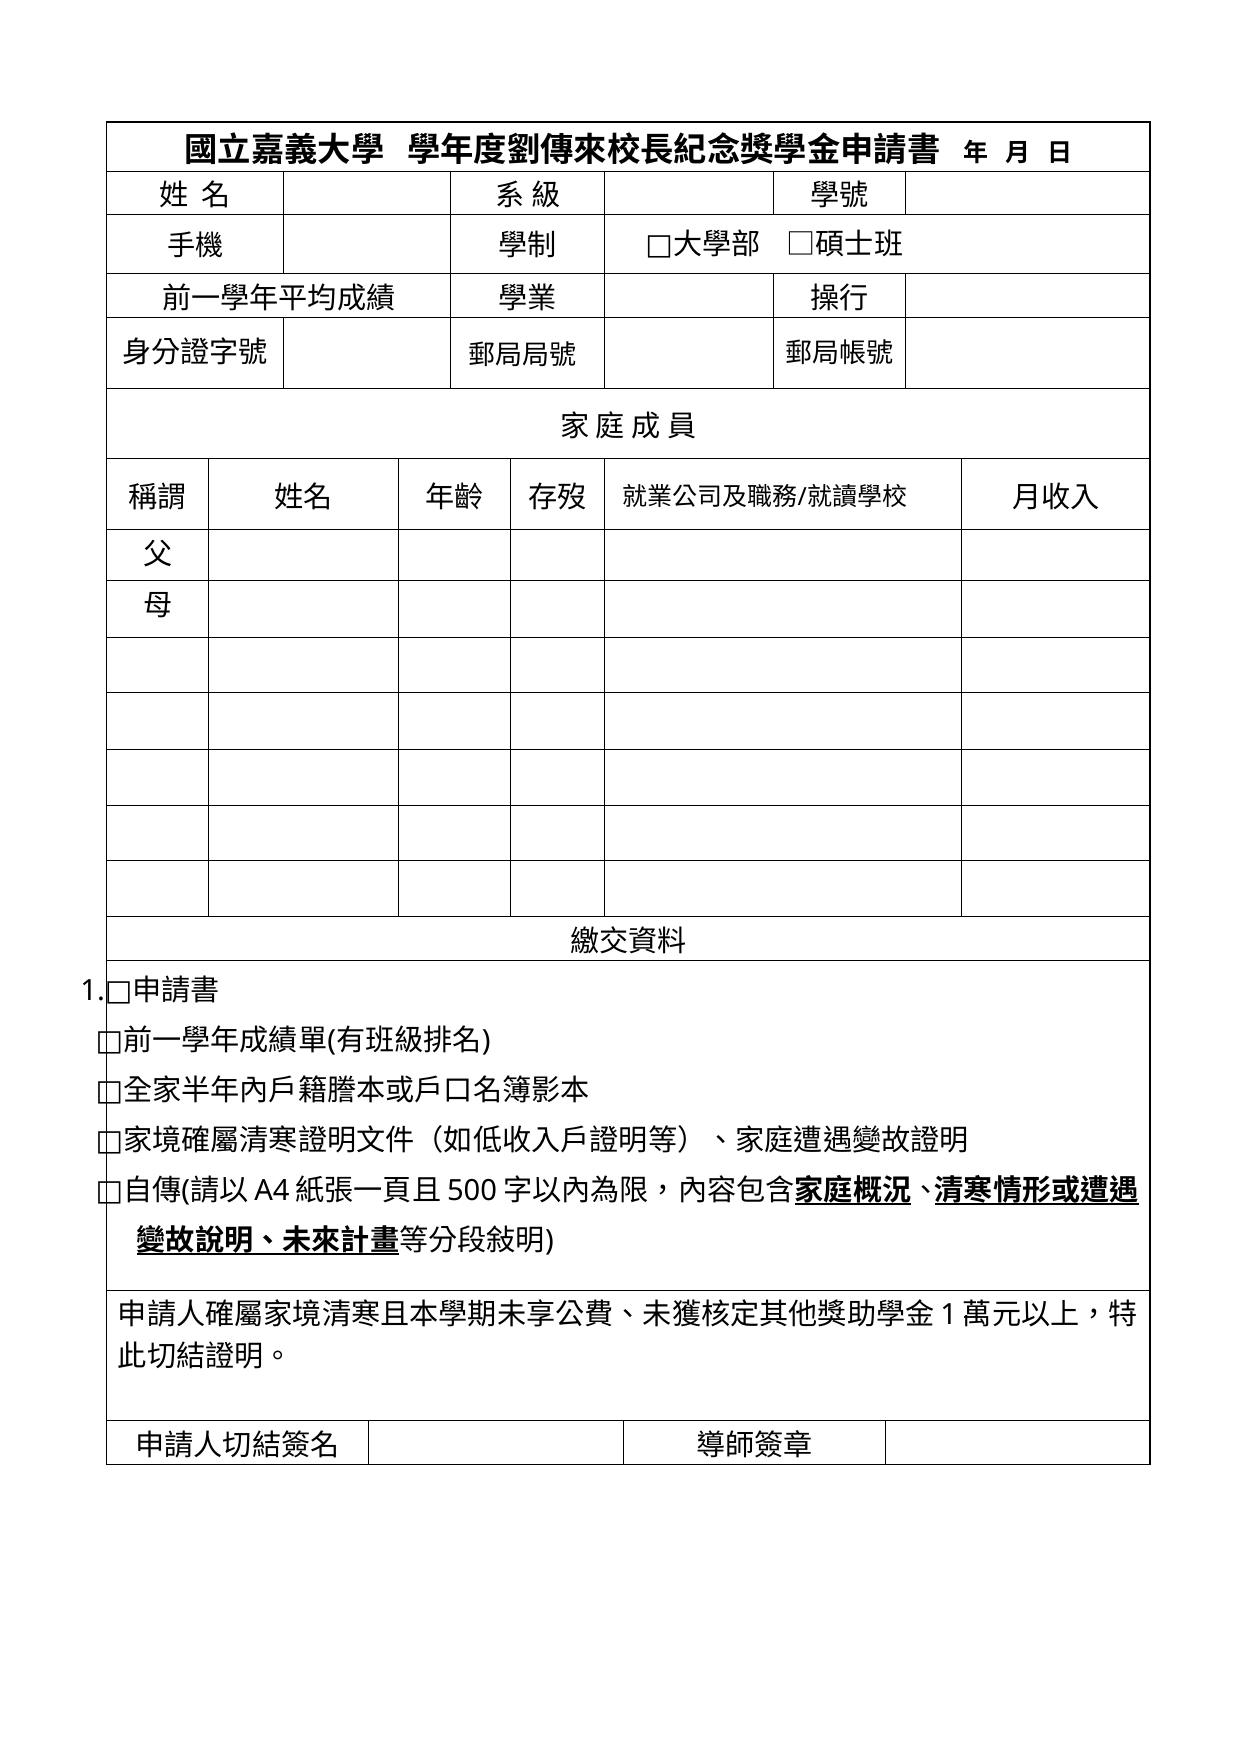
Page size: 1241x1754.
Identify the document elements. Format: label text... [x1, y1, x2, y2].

table_cell [605, 861, 961, 916]
table_cell [605, 638, 961, 692]
table_cell [605, 693, 961, 749]
table_cell [107, 806, 208, 860]
table_cell [284, 215, 450, 273]
table_cell [209, 750, 398, 804]
table_cell 就業公司及職務/就讀學校 [605, 459, 961, 529]
table_cell 家 庭 成 員 [107, 389, 1149, 458]
table_cell [399, 861, 510, 916]
table_cell [369, 1421, 623, 1463]
table_cell 前一學年平均成績 [107, 274, 450, 317]
table_cell 學業 [451, 274, 604, 317]
table_cell [605, 581, 961, 637]
table_cell [511, 581, 604, 637]
table_cell [209, 581, 398, 637]
table_cell [605, 318, 773, 387]
table_cell 操行 [774, 274, 905, 317]
table_cell [209, 693, 398, 749]
table_cell 學號 [774, 172, 905, 214]
table_cell [209, 861, 398, 916]
table_cell 父 [107, 530, 208, 580]
table_cell [399, 750, 510, 804]
table_cell [962, 806, 1149, 860]
table_cell 郵局帳號 [774, 318, 905, 387]
table_cell 1.□申請書 □前一學年成績單(有班級排名) □全家半年內戶籍謄本或戶口名簿影本 □家境確屬清寒證明文件（如低收入戶證明等）、家庭遭遇變故證明 □自傳(請以A4紙張一頁且500字以內為限，內容包含家庭概況、清寒情形或遭遇變故說明、未來計畫等分段敍明) [107, 961, 1149, 1290]
table_cell [107, 638, 208, 692]
table_cell [511, 806, 604, 860]
table_cell 稱謂 [107, 459, 208, 529]
table_cell 姓 名 [107, 172, 283, 214]
table_cell 導師簽章 [624, 1421, 885, 1463]
table_cell [209, 638, 398, 692]
table_cell [511, 750, 604, 804]
table_cell [886, 1421, 1149, 1463]
table_cell [605, 172, 773, 214]
table_cell [605, 274, 773, 317]
table_cell 母 [107, 581, 208, 637]
table_cell [962, 581, 1149, 637]
table_cell [605, 530, 961, 580]
table_cell [107, 861, 208, 916]
table_cell [962, 530, 1149, 580]
table_cell 系 級 [451, 172, 604, 214]
table_cell [906, 274, 1149, 317]
table_cell [399, 693, 510, 749]
table_cell [209, 806, 398, 860]
table_cell [605, 750, 961, 804]
table_cell 存歿 [511, 459, 604, 529]
table_cell [399, 638, 510, 692]
table_cell 申請人切結簽名 [107, 1421, 368, 1463]
table_cell [962, 750, 1149, 804]
table_cell [399, 581, 510, 637]
table_cell 學制 [451, 215, 604, 273]
table_cell [962, 693, 1149, 749]
table_cell [399, 806, 510, 860]
table_cell 郵局局號 [451, 318, 604, 387]
table_cell [906, 172, 1149, 214]
table_cell [962, 638, 1149, 692]
table_cell [962, 861, 1149, 916]
table_cell 申請人確屬家境清寒且本學期未享公費、未獲核定其他獎助學金1萬元以上，特此切結證明。 [107, 1291, 1149, 1420]
table_cell [209, 530, 398, 580]
table_cell [511, 638, 604, 692]
table_cell [284, 318, 450, 387]
table_cell [399, 530, 510, 580]
table_cell 年齡 [399, 459, 510, 529]
table_cell [511, 693, 604, 749]
table_cell 姓名 [209, 459, 398, 529]
table_cell [107, 693, 208, 749]
table_cell 手機 [107, 215, 283, 273]
table_cell 月收入 [962, 459, 1149, 529]
table_cell 繳交資料 [107, 917, 1149, 959]
table_cell [107, 750, 208, 804]
table_cell [511, 530, 604, 580]
table_cell [605, 806, 961, 860]
table_header 國立嘉義大學 學年度劉傳來校長紀念獎學金申請書 年 月 日 [107, 123, 1149, 171]
table_cell 身分證字號 [107, 318, 283, 387]
table_cell [284, 172, 450, 214]
table_cell [906, 318, 1149, 387]
table_cell [511, 861, 604, 916]
table_cell □大學部 □碩士班 [605, 215, 1149, 273]
